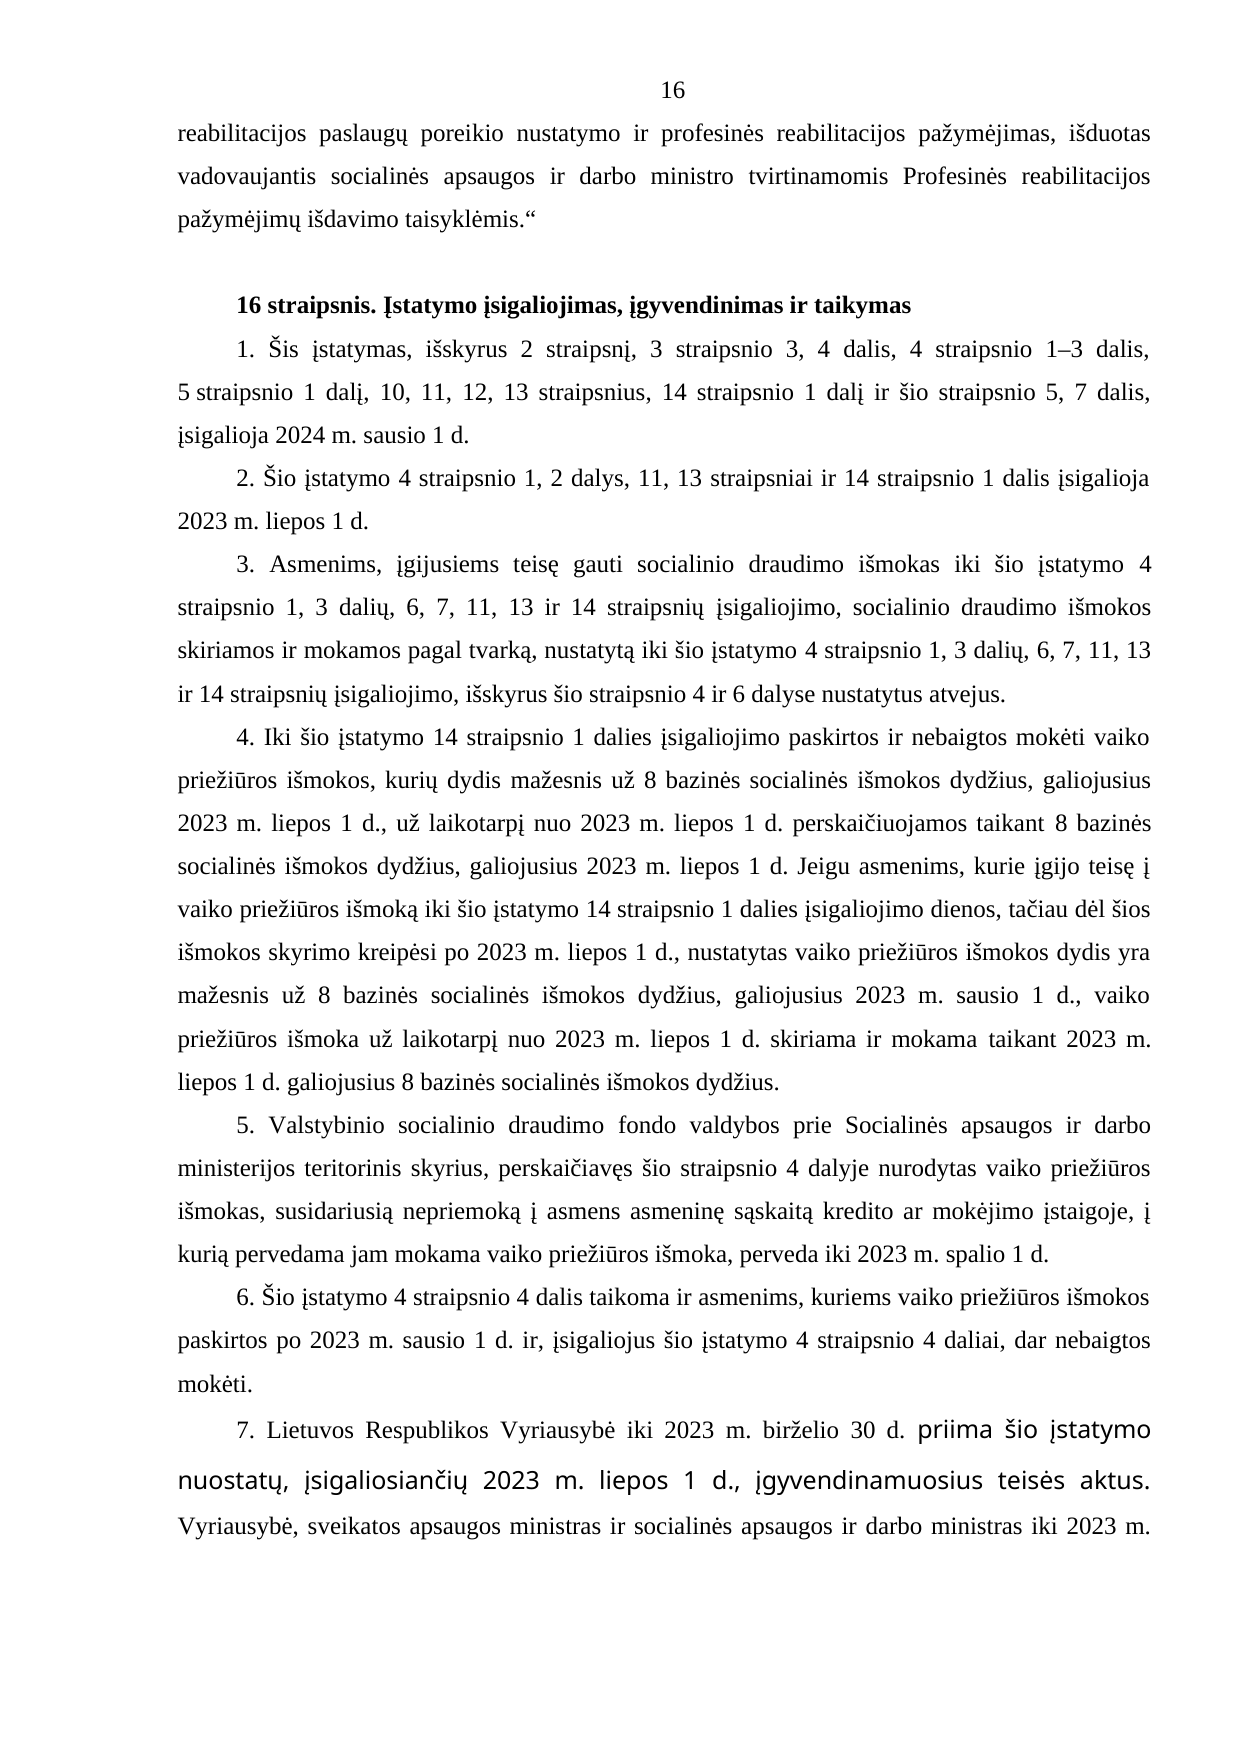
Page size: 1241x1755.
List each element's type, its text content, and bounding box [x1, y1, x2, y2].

text 5. Valstybinio socialinio draudimo fondo valdybos prie Socialinės apsaugos ir darbo ministerijos teritorinis skyrius, perskaičiavęs šio straipsnio 4 dalyje nurodytas vaiko priežiūros išmokas, susidariusią nepriemoką į asmens asmeninę sąskaitą kredito ar mokėjimo įstaigoje, į kurią pervedama jam mokama vaiko priežiūros išmoka, perveda iki 2023 m. spalio 1 d. [177, 1110, 1152, 1268]
text 16 straipsnis. Įstatymo įsigaliojimas, įgyvendinimas ir taikymas [177, 291, 1152, 319]
text 6. Šio įstatymo 4 straipsnio 4 dalis taikoma ir asmenims, kuriems vaiko priežiūros išmokos paskirtos po 2023 m. sausio 1 d. ir, įsigaliojus šio įstatymo 4 straipsnio 4 daliai, dar nebaigtos mokėti. [177, 1282, 1152, 1397]
text reabilitacijos paslaugų poreikio nustatymo ir profesinės reabilitacijos pažymėjimas, išduotas vadovaujantis socialinės apsaugos ir darbo ministro tvirtinamomis Profesinės reabilitacijos pažymėjimų išdavimo taisyklėmis.“ [177, 118, 1152, 233]
text 4. Iki šio įstatymo 14 straipsnio 1 dalies įsigaliojimo paskirtos ir nebaigtos mokėti vaiko priežiūros išmokos, kurių dydis mažesnis už 8 bazinės socialinės išmokos dydžius, galiojusius 2023 m. liepos 1 d., už laikotarpį nuo 2023 m. liepos 1 d. perskaičiuojamos taikant 8 bazinės socialinės išmokos dydžius, galiojusius 2023 m. liepos 1 d. Jeigu asmenims, kurie įgijo teisę į vaiko priežiūros išmoką iki šio įstatymo 14 straipsnio 1 dalies įsigaliojimo dienos, tačiau dėl šios išmokos skyrimo kreipėsi po 2023 m. liepos 1 d., nustatytas vaiko priežiūros išmokos dydis yra mažesnis už 8 bazinės socialinės išmokos dydžius, galiojusius 2023 m. sausio 1 d., vaiko priežiūros išmoka už laikotarpį nuo 2023 m. liepos 1 d. skiriama ir mokama taikant 2023 m. liepos 1 d. galiojusius 8 bazinės socialinės išmokos dydžius. [177, 722, 1152, 1096]
text 2. Šio įstatymo 4 straipsnio 1, 2 dalys, 11, 13 straipsniai ir 14 straipsnio 1 dalis įsigalioja 2023 m. liepos 1 d. [177, 463, 1152, 535]
text 1. Šis įstatymas, išskyrus 2 straipsnį, 3 straipsnio 3, 4 dalis, 4 straipsnio 1–3 dalis, 5 straipsnio 1 dalį, 10, 11, 12, 13 straipsnius, 14 straipsnio 1 dalį ir šio straipsnio 5, 7 dalis, įsigalioja 2024 m. sausio 1 d. [177, 334, 1152, 449]
text 7. Lietuvos Respublikos Vyriausybė iki 2023 m. birželio 30 d. priima šio įstatymo nuostatų, įsigaliosiančių 2023 m. liepos 1 d., įgyvendinamuosius teisės aktus. Vyriausybė, sveikatos apsaugos ministras ir socialinės apsaugos ir darbo ministras iki 2023 m. [177, 1412, 1152, 1540]
text 3. Asmenims, įgijusiems teisę gauti socialinio draudimo išmokas iki šio įstatymo 4 straipsnio 1, 3 dalių, 6, 7, 11, 13 ir 14 straipsnių įsigaliojimo, socialinio draudimo išmokos skiriamos ir mokamos pagal tvarką, nustatytą iki šio įstatymo 4 straipsnio 1, 3 dalių, 6, 7, 11, 13 ir 14 straipsnių įsigaliojimo, išskyrus šio straipsnio 4 ir 6 dalyse nustatytus atvejus. [177, 549, 1152, 707]
